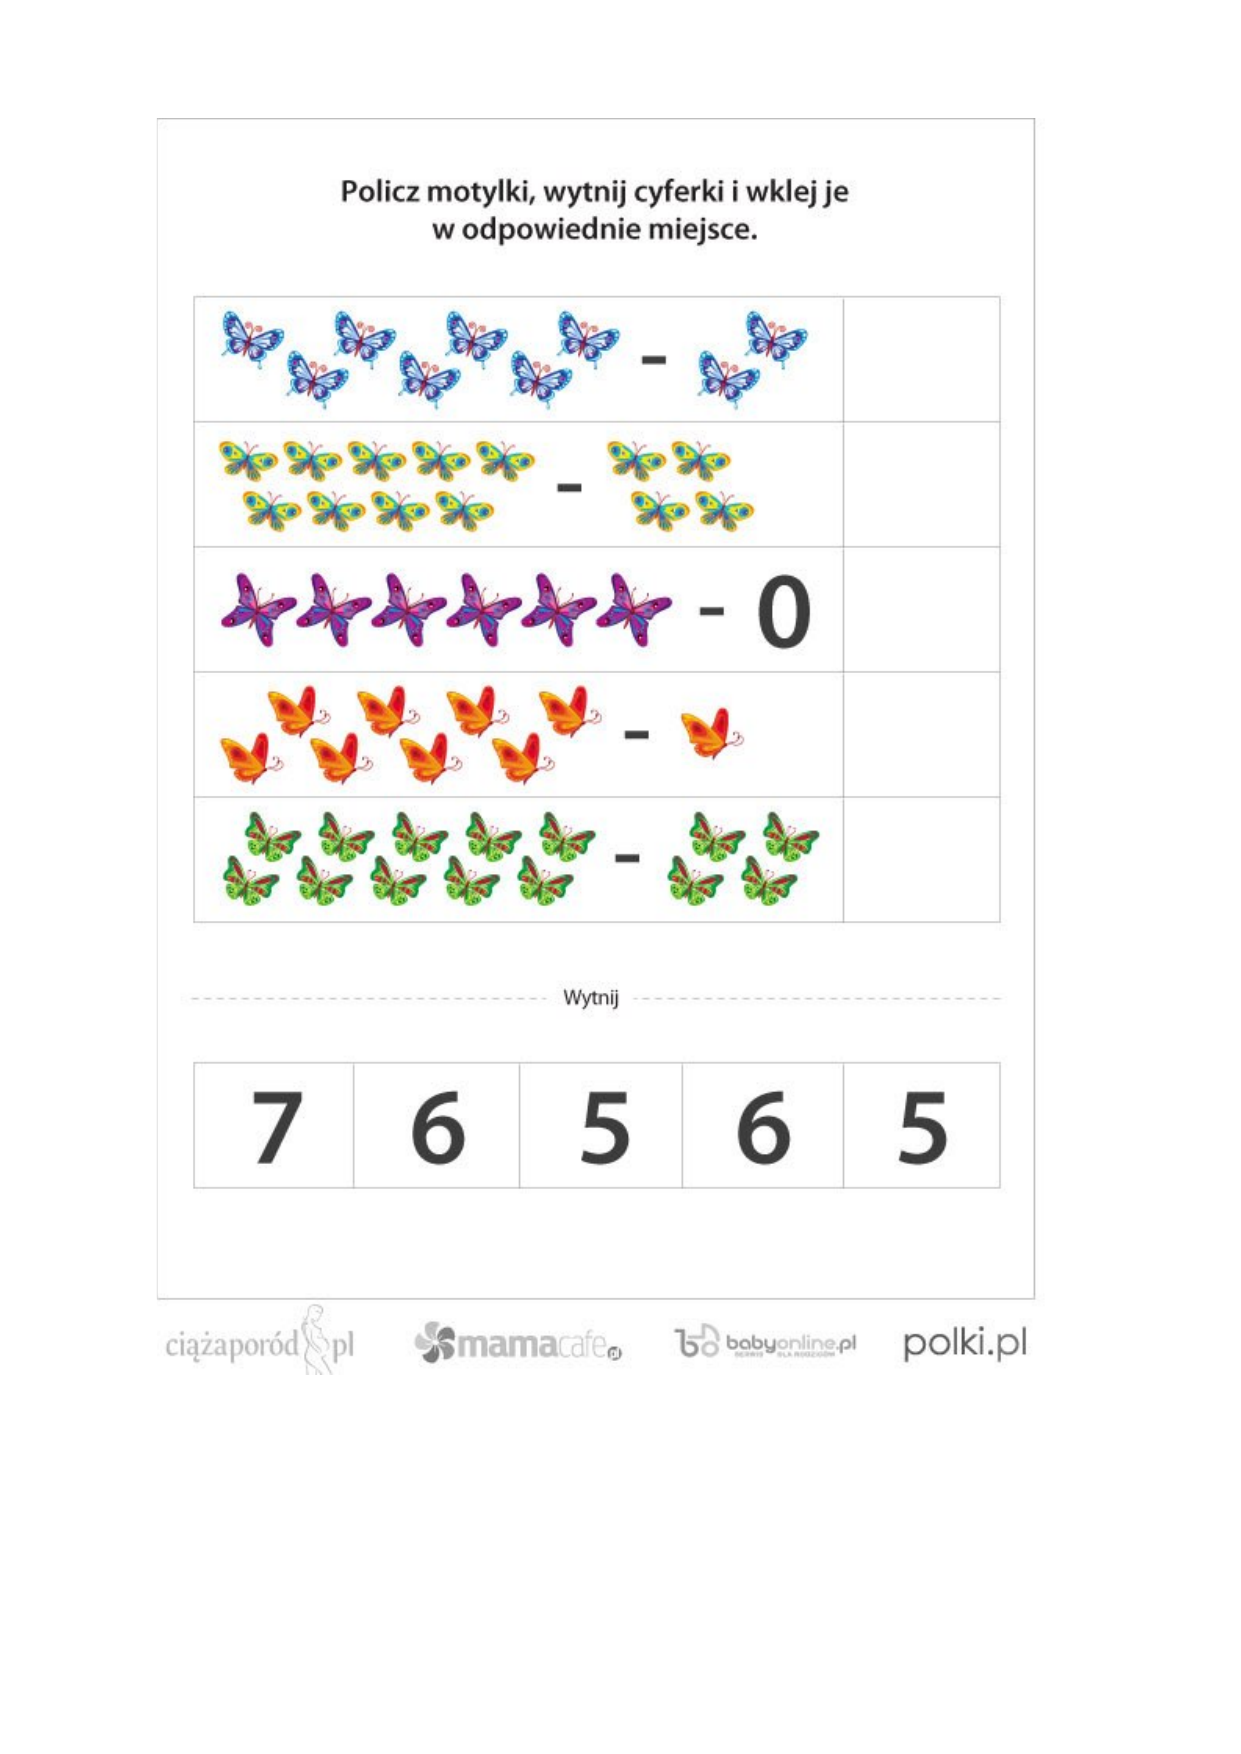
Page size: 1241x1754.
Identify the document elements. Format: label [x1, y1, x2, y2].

picture [156, 118, 1084, 1375]
